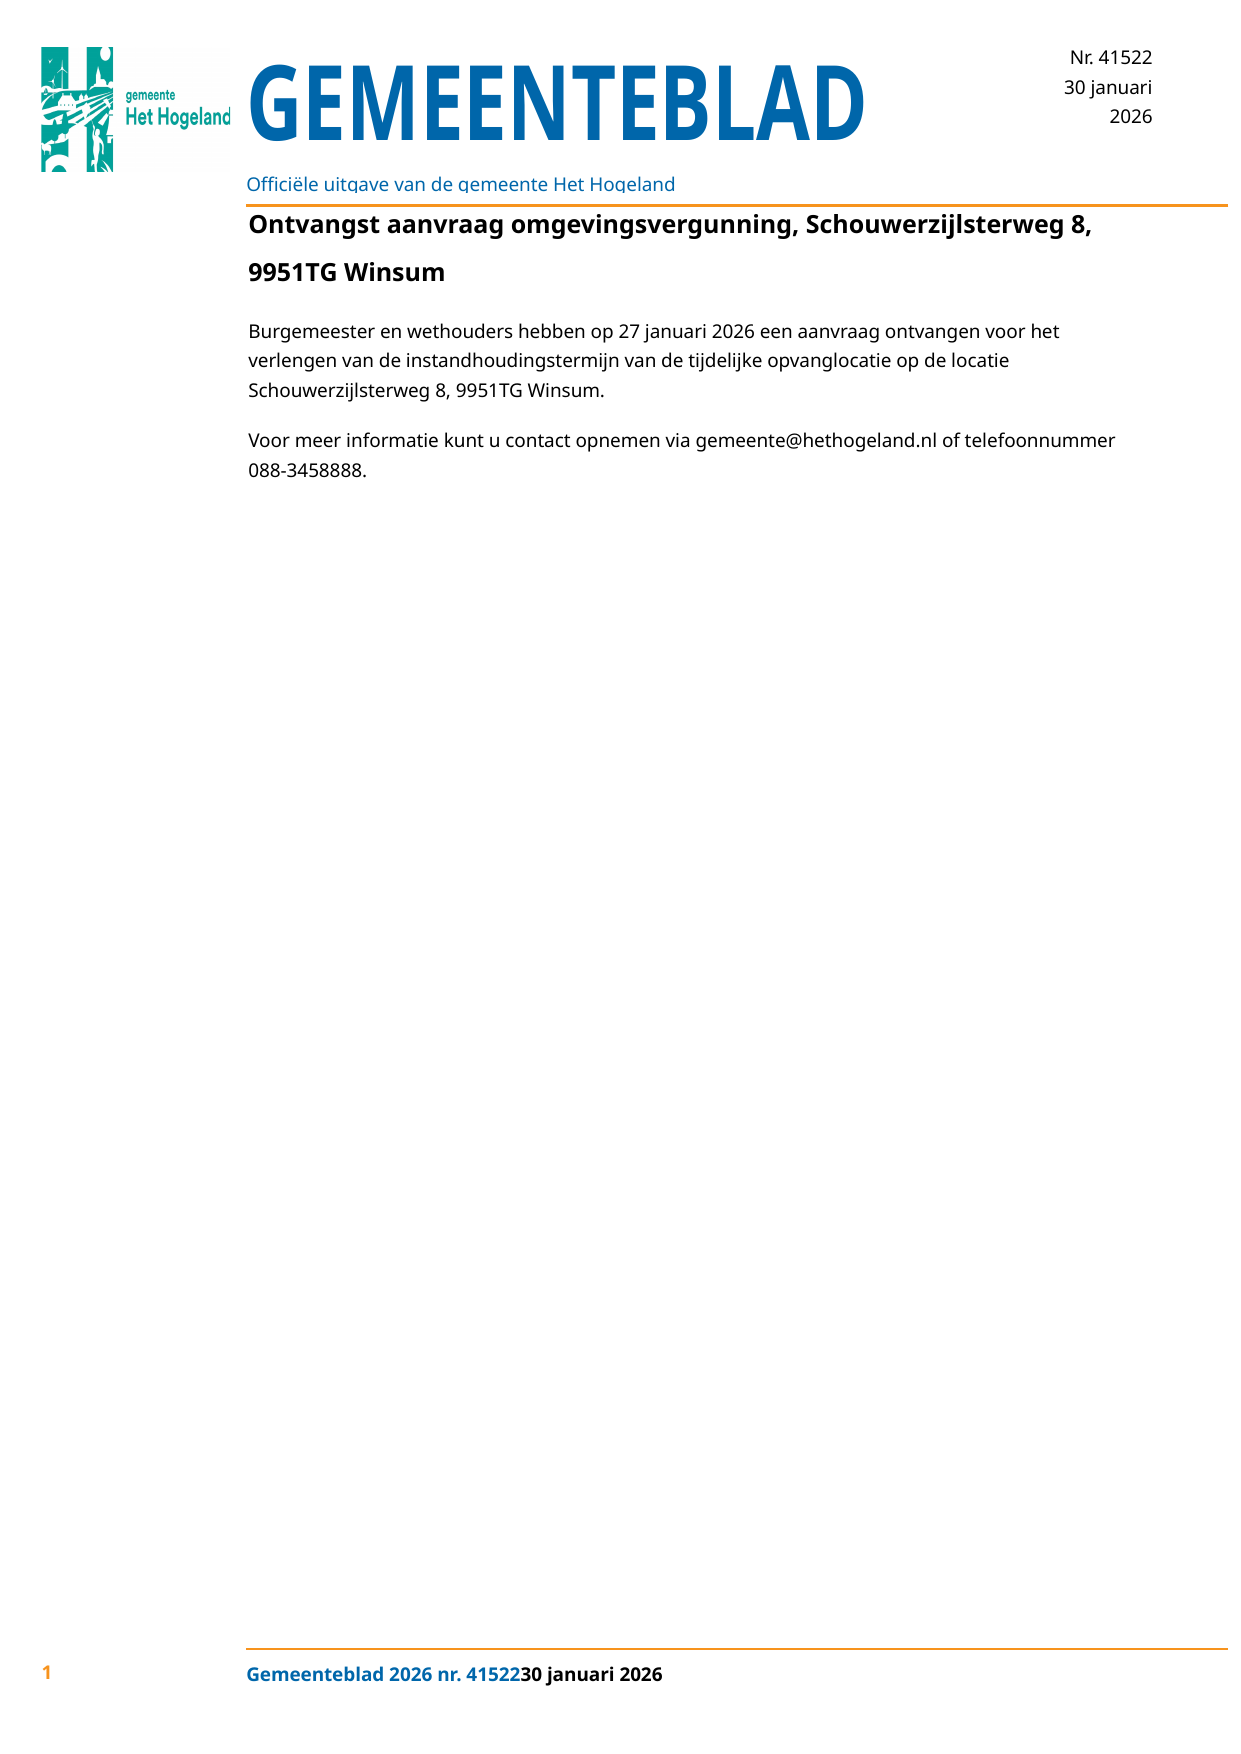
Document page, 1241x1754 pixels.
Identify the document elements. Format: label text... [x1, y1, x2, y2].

text Burgemeester en wethouders hebben op 27 januari 2026 een aanvraag ontvangen voor het verlengen van de instandhoudingstermijn van de tijdelijke opvanglocatie op de locatie Schouwerzijlsterweg 8, 9951TG Winsum. [248, 318, 1152, 403]
text Voor meer informatie kunt u contact opnemen via gemeente@hethogeland.nl of telefoonnummer 088-3458888. [248, 427, 1152, 483]
text Ontvangst aanvraag omgevingsvergunning, Schouwerzijlsterweg 8, 9951TG Winsum [248, 207, 1152, 288]
picture [41, 47, 231, 172]
